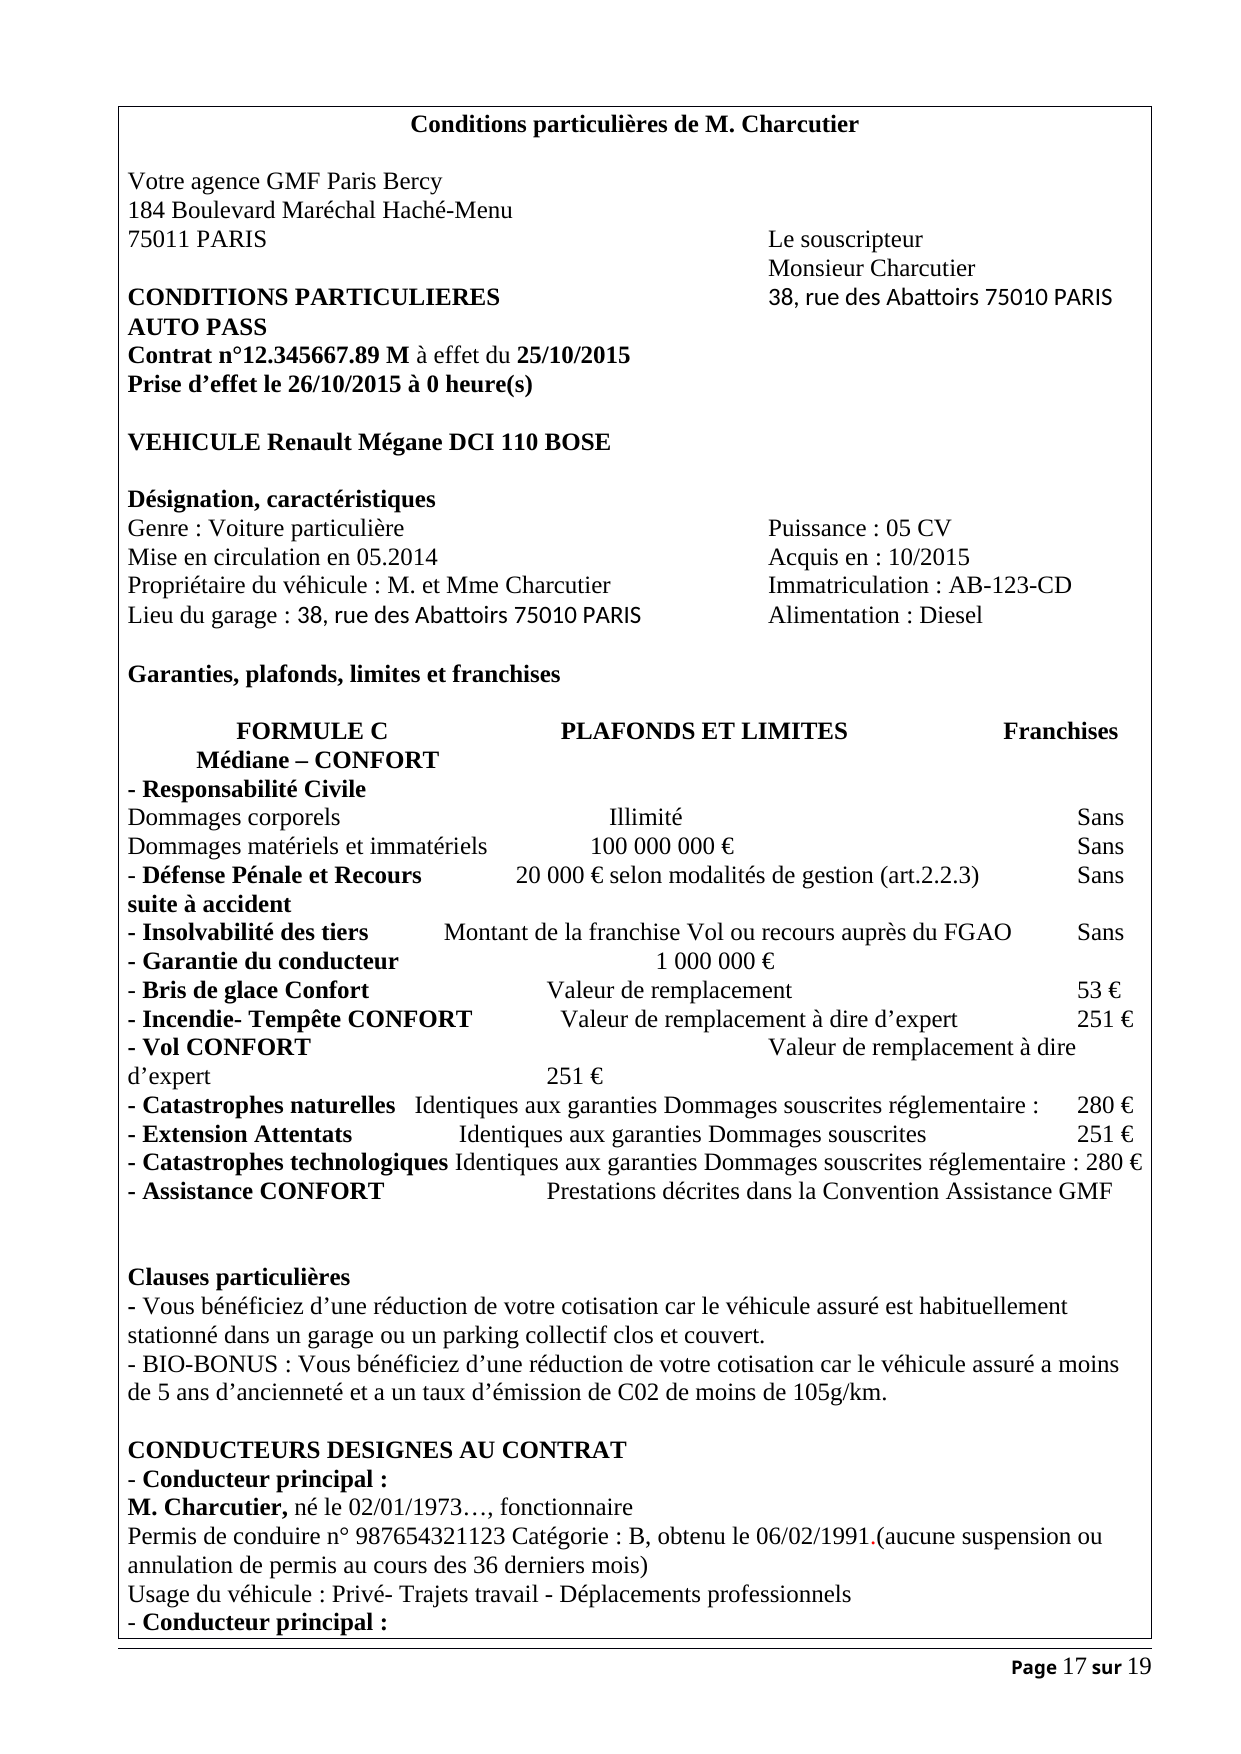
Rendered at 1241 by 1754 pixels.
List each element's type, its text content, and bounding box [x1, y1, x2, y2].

text Usage du véhicule : Privé- Trajets travail - Déplacements professionnels [119, 1576, 1151, 1604]
text 184 Boulevard Maréchal Haché-Menu [119, 192, 1151, 221]
text 75011 PARIS Le souscripteur [119, 221, 1151, 249]
text Dommages corporels Illimité Sans [119, 799, 1151, 828]
text - Défense Pénale et Recours 20 000 € selon modalités de gestion (art.2.2.3) Sans [119, 857, 1151, 886]
text Propriétaire du véhicule : M. et Mme Charcutier Immatriculation : AB-123-CD [119, 567, 1151, 596]
text Dommages matériels et immatériels 100 000 000 € Sans [119, 828, 1151, 857]
text Prise d’effet le 26/10/2015 à 0 heure(s) [119, 366, 1151, 398]
text - Insolvabilité des tiers Montant de la franchise Vol ou recours auprès du FGAO Sans [119, 914, 1151, 943]
text CONDITIONS PARTICULIERES 38, rue des Abattoirs 75010 PARIS [119, 278, 1151, 309]
text AUTO PASS [119, 309, 1151, 337]
text Garanties, plafonds, limites et franchises [119, 656, 1151, 687]
text - Conducteur principal : [119, 1461, 1151, 1489]
text - BIO-BONUS : Vous bénéficiez d’une réduction de votre cotisation car le véhicule assuré a moins de 5 ans d’ancienneté et a un taux d’émission de C02 de moins de 105g/km. [119, 1346, 1151, 1406]
text - Vous bénéficiez d’une réduction de votre cotisation car le véhicule assuré est habituellement stationné dans un garage ou un parking collectif clos et couvert. [119, 1288, 1151, 1346]
text Lieu du garage : 38, rue des Abattoirs 75010 PARIS Alimentation : Diesel [119, 596, 1151, 630]
text Clauses particulières [119, 1259, 1151, 1288]
text - Bris de glace Confort Valeur de remplacement 53 € [119, 972, 1151, 1001]
text Contrat n°12.345667.89 M à effet du 25/10/2015 [119, 337, 1151, 366]
text - Garantie du conducteur 1 000 000 € [119, 943, 1151, 972]
text CONDUCTEURS DESIGNES AU CONTRAT [119, 1432, 1151, 1461]
text - Responsabilité Civile [119, 771, 1151, 799]
text - Catastrophes technologiques Identiques aux garanties Dommages souscrites réglementaire : 280 € [119, 1144, 1151, 1173]
text M. Charcutier, né le 02/01/1973…, fonctionnaire [119, 1489, 1151, 1518]
text Mise en circulation en 05.2014 Acquis en : 10/2015 [119, 539, 1151, 567]
text FORMULE C PLAFONDS ET LIMITES Franchises [119, 713, 1151, 742]
text Médiane – CONFORT [119, 742, 1151, 771]
text Monsieur Charcutier [119, 249, 1151, 278]
text - Incendie- Tempête CONFORT Valeur de remplacement à dire d’expert 251 € [119, 1001, 1151, 1029]
text Genre : Voiture particulière Puissance : 05 CV [119, 510, 1151, 539]
text Conditions particulières de M. Charcutier [119, 107, 1151, 138]
text VEHICULE Renault Mégane DCI 110 BOSE [119, 424, 1151, 456]
text suite à accident [119, 886, 1151, 914]
text - Conducteur principal : [119, 1604, 1151, 1638]
text Votre agence GMF Paris Bercy [119, 163, 1151, 192]
text - Vol CONFORT Valeur de remplacement à dire d’expert 251 € [119, 1029, 1151, 1087]
text - Catastrophes naturelles Identiques aux garanties Dommages souscrites réglementaire : 280 € [119, 1087, 1151, 1116]
text - Assistance CONFORT Prestations décrites dans la Convention Assistance GMF [119, 1173, 1151, 1234]
text Permis de conduire n° 987654321123 Catégorie : B, obtenu le 06/02/1991.(aucune suspension ou annulation de permis au cours des 36 derniers mois) [119, 1518, 1151, 1576]
text - Extension Attentats Identiques aux garanties Dommages souscrites 251 € [119, 1116, 1151, 1144]
text Désignation, caractéristiques [119, 481, 1151, 510]
